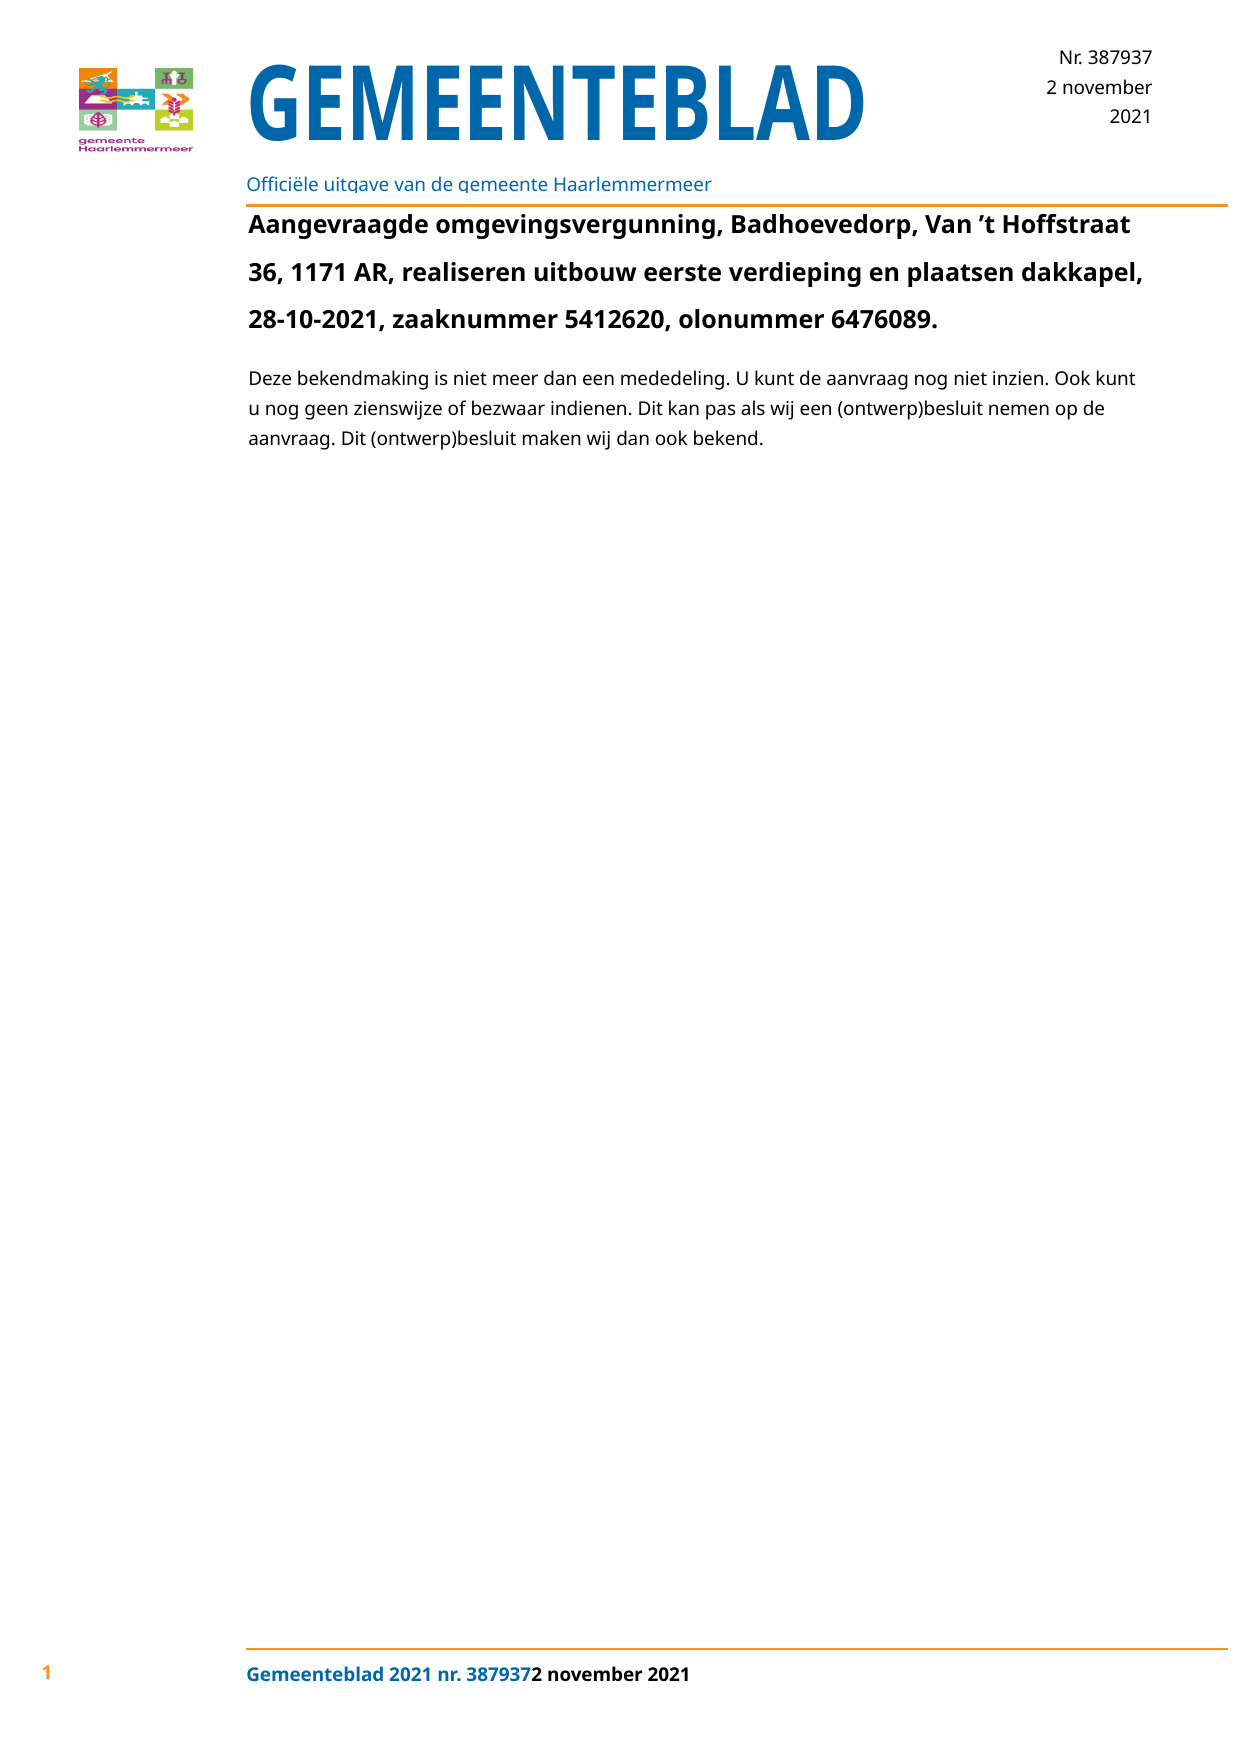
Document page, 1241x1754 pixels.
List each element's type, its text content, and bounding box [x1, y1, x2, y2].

text Aangevraagde omgevingsvergunning, Badhoevedorp, Van ’t Hoffstraat 36, 1171 AR, realiseren uitbouw eerste verdieping en plaatsen dakkapel, 28-10-2021, zaaknummer 5412620, olonummer 6476089. [248, 207, 1152, 336]
text Deze bekendmaking is niet meer dan een mededeling. U kunt de aanvraag nog niet inzien. Ook kunt u nog geen zienswijze of bezwaar indienen. Dit kan pas als wij een (ontwerp)besluit nemen op de aanvraag. Dit (ontwerp)besluit maken wij dan ook bekend. [248, 366, 1152, 450]
picture [41, 47, 231, 172]
